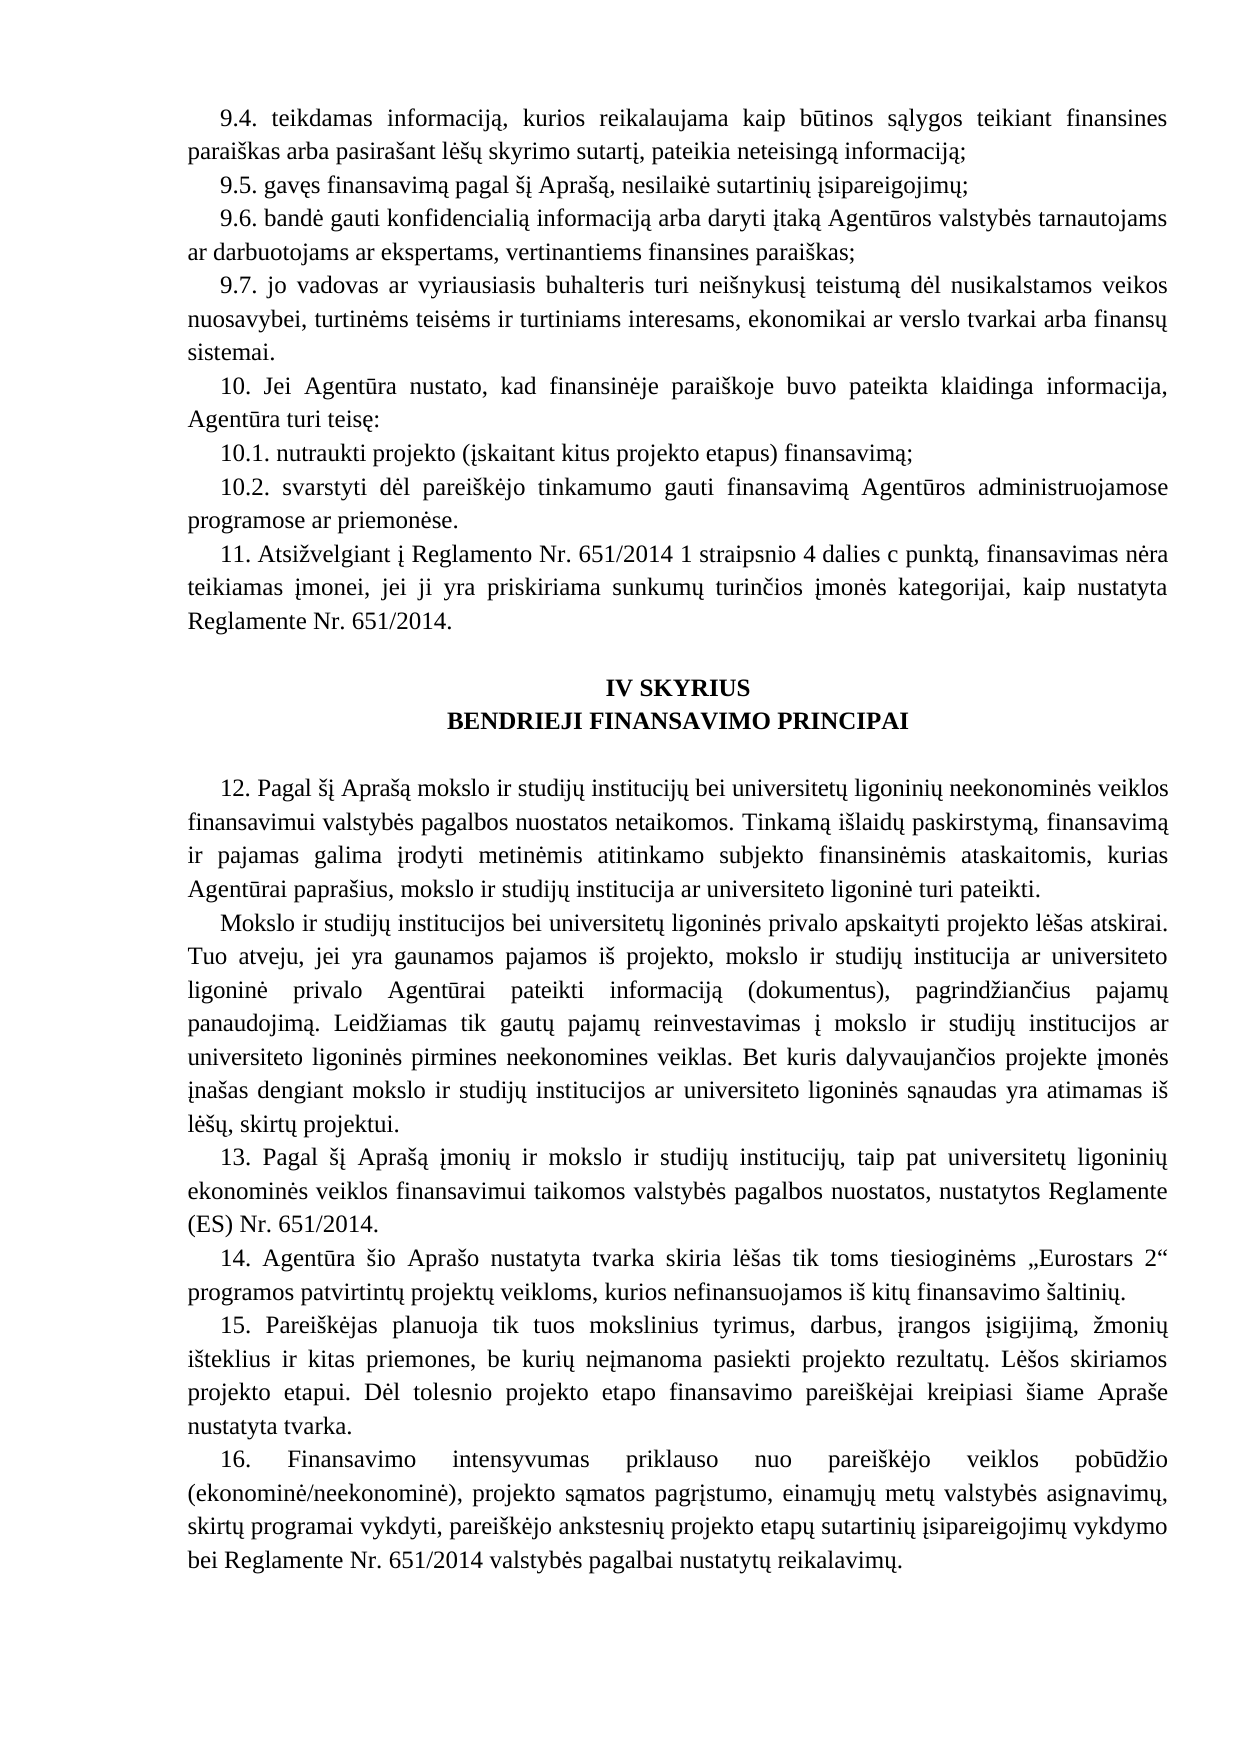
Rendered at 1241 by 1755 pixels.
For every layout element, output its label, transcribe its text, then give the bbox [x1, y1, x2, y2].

text 14. Agentūra šio Aprašo nustatyta tvarka skiria lėšas tik toms tiesioginėms „Eurostars 2“ programos patvirtintų projektų veikloms, kurios nefinansuojamos iš kitų finansavimo šaltinių. [187, 1243, 1169, 1305]
text 11. Atsižvelgiant į Reglamento Nr. 651/2014 1 straipsnio 4 dalies c punktą, finansavimas nėra teikiamas įmonei, jei ji yra priskiriama sunkumų turinčios įmonės kategorijai, kaip nustatyta Reglamente Nr. 651/2014. [187, 539, 1169, 634]
text 12. Pagal šį Aprašą mokslo ir studijų institucijų bei universitetų ligoninių neekonominės veiklos finansavimui valstybės pagalbos nuostatos netaikomos. Tinkamą išlaidų paskirstymą, finansavimą ir pajamas galima įrodyti metinėmis atitinkamo subjekto finansinėmis ataskaitomis, kurias Agentūrai paprašius, mokslo ir studijų institucija ar universiteto ligoninė turi pateikti. [187, 773, 1169, 903]
text 9.6. bandė gauti konfidencialią informaciją arba daryti įtaką Agentūros valstybės tarnautojams ar darbuotojams ar ekspertams, vertinantiems finansines paraiškas; [187, 203, 1169, 266]
text Mokslo ir studijų institucijos bei universitetų ligoninės privalo apskaityti projekto lėšas atskirai. Tuo atveju, jei yra gaunamos pajamos iš projekto, mokslo ir studijų institucija ar universiteto ligoninė privalo Agentūrai pateikti informaciją (dokumentus), pagrindžiančius pajamų panaudojimą. Leidžiamas tik gautų pajamų reinvestavimas į mokslo ir studijų institucijos ar universiteto ligoninės pirmines neekonomines veiklas. Bet kuris dalyvaujančios projekte įmonės įnašas dengiant mokslo ir studijų institucijos ar universiteto ligoninės sąnaudas yra atimamas iš lėšų, skirtų projektui. [187, 908, 1169, 1138]
text 10. Jei Agentūra nustato, kad finansinėje paraiškoje buvo pateikta klaidinga informacija, Agentūra turi teisę: [187, 371, 1169, 433]
text BENDRIEJI FINANSAVIMO PRINCIPAI [187, 706, 1169, 735]
text 9.5. gavęs finansavimą pagal šį Aprašą, nesilaikė sutartinių įsipareigojimų; [187, 170, 1169, 198]
text 9.7. jo vadovas ar vyriausiasis buhalteris turi neišnykusį teistumą dėl nusikalstamos veikos nuosavybei, turtinėms teisėms ir turtiniams interesams, ekonomikai ar verslo tvarkai arba finansų sistemai. [187, 270, 1169, 366]
text 10.1. nutraukti projekto (įskaitant kitus projekto etapus) finansavimą; [187, 438, 1169, 467]
text 15. Pareiškėjas planuoja tik tuos mokslinius tyrimus, darbus, įrangos įsigijimą, žmonių išteklius ir kitas priemones, be kurių neįmanoma pasiekti projekto rezultatų. Lėšos skiriamos projekto etapui. Dėl tolesnio projekto etapo finansavimo pareiškėjai kreipiasi šiame Apraše nustatyta tvarka. [187, 1310, 1169, 1439]
text 10.2. svarstyti dėl pareiškėjo tinkamumo gauti finansavimą Agentūros administruojamose programose ar priemonėse. [187, 472, 1169, 534]
text IV SKYRIUS [187, 673, 1169, 702]
text 16. Finansavimo intensyvumas priklauso nuo pareiškėjo veiklos pobūdžio (ekonominė/neekonominė), projekto sąmatos pagrįstumo, einamųjų metų valstybės asignavimų, skirtų programai vykdyti, pareiškėjo ankstesnių projekto etapų sutartinių įsipareigojimų vykdymo bei Reglamente Nr. 651/2014 valstybės pagalbai nustatytų reikalavimų. [187, 1444, 1169, 1574]
text 9.4. teikdamas informaciją, kurios reikalaujama kaip būtinos sąlygos teikiant finansines paraiškas arba pasirašant lėšų skyrimo sutartį, pateikia neteisingą informaciją; [187, 103, 1169, 165]
text 13. Pagal šį Aprašą įmonių ir mokslo ir studijų institucijų, taip pat universitetų ligoninių ekonominės veiklos finansavimui taikomos valstybės pagalbos nuostatos, nustatytos Reglamente (ES) Nr. 651/2014. [187, 1142, 1169, 1238]
